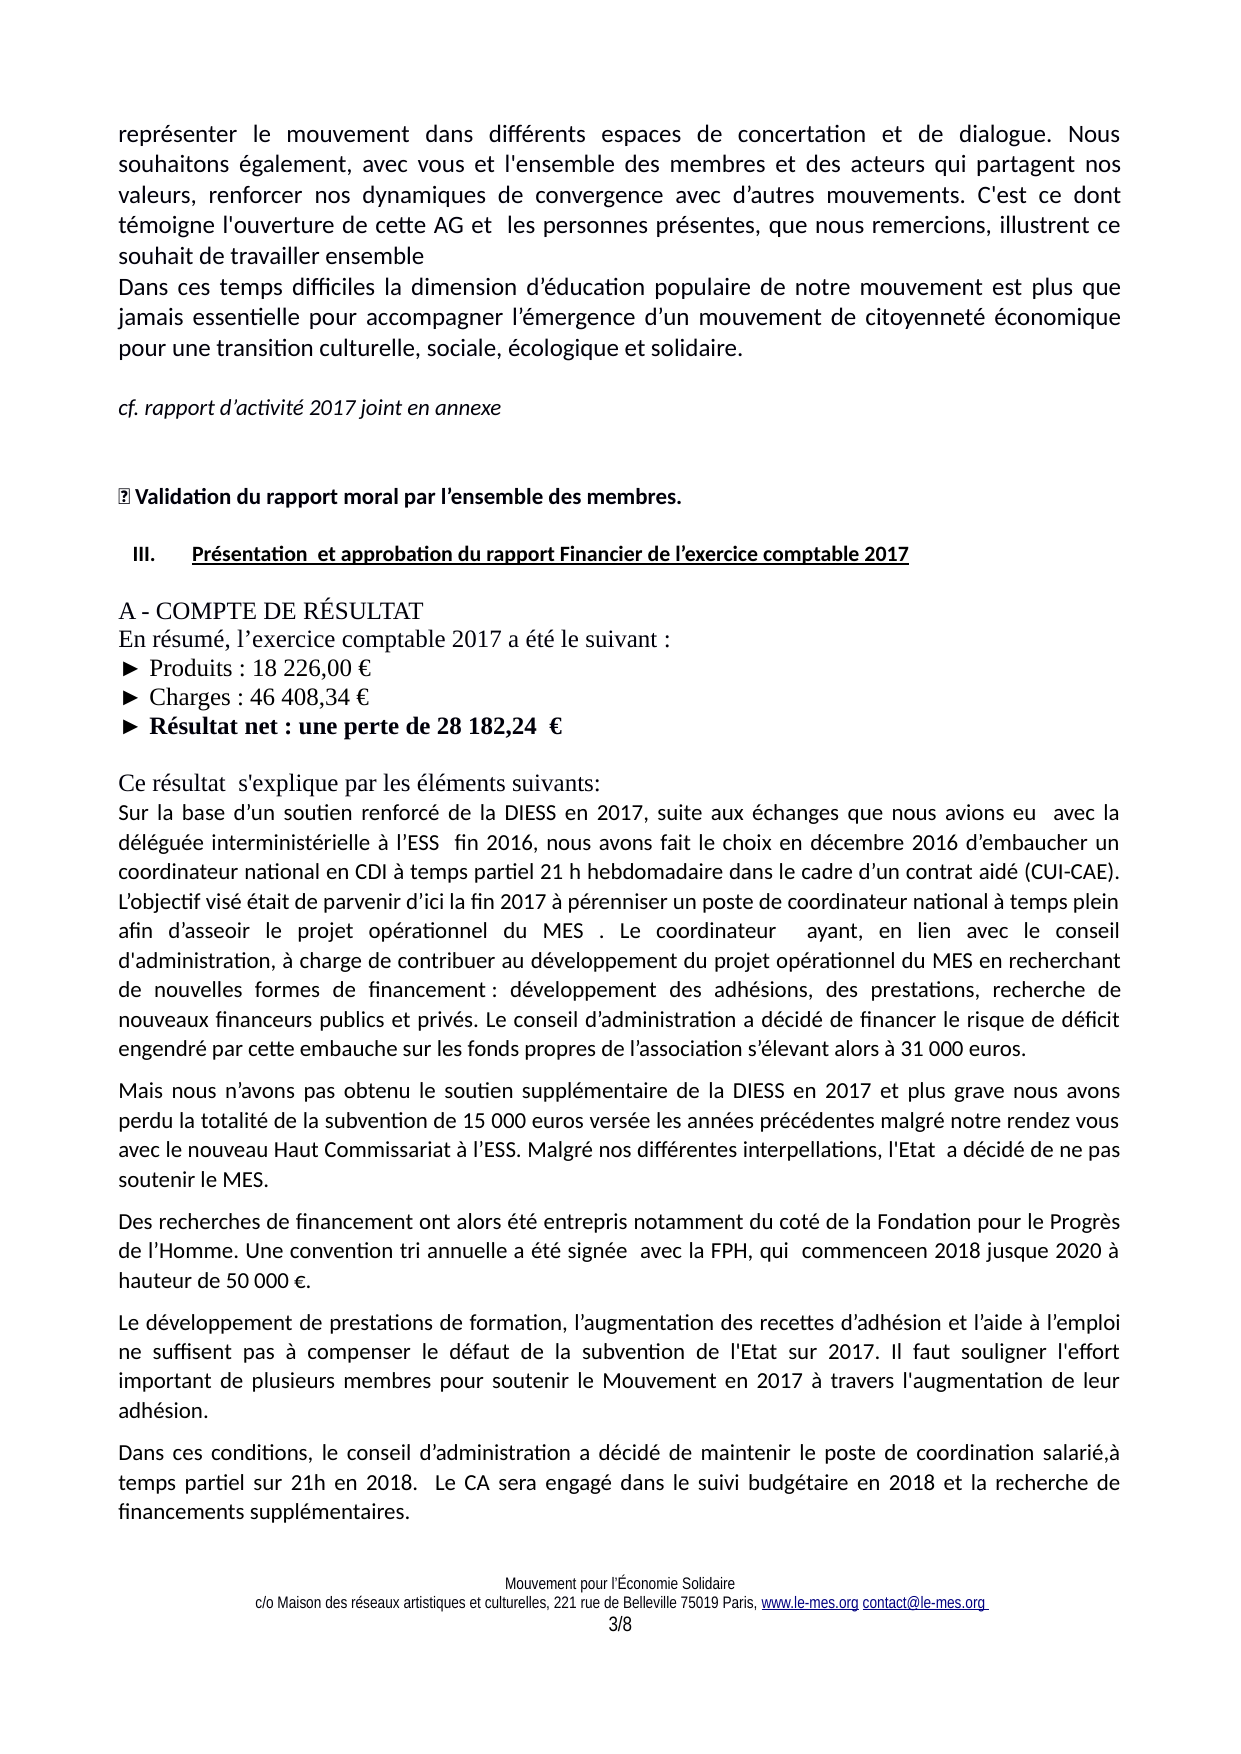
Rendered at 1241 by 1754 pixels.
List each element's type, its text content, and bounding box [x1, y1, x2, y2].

text cf. rapport d’activité 2017 joint en annexe [118, 393, 1122, 421]
text Ce résultat s'explique par les éléments suivants: [118, 768, 1122, 797]
text En résumé, l’exercice comptable 2017 a été le suivant : [118, 624, 1122, 653]
text ► Résultat net : une perte de 28 182,24 € [118, 711, 1122, 739]
text Dans ces temps difficiles la dimension d’éducation populaire de notre mouvement est plus que jamais essentielle pour accompagner l’émergence d’un mouvement de citoyenneté économique pour une transition culturelle, sociale, écologique et solidaire. [118, 271, 1122, 362]
subtitle Présentation et approbation du rapport Financier de l’exercice comptable 2017 [156, 540, 1122, 567]
text A - COMPTE DE RÉSULTAT [118, 596, 1122, 624]
text  Validation du rapport moral par l’ensemble des membres. [118, 482, 1122, 510]
text Mais nous n’avons pas obtenu le soutien supplémentaire de la DIESS en 2017 et plus grave nous avons perdu la totalité de la subvention de 15 000 euros versée les années précédentes malgré notre rendez vous avec le nouveau Haut Commissariat à l’ESS. Malgré nos différentes interpellations, l'Etat a décidé de ne pas soutenir le MES. [118, 1075, 1122, 1193]
text ► Charges : 46 408,34 € [118, 682, 1122, 711]
text représenter le mouvement dans différents espaces de concertation et de dialogue. Nous souhaitons également, avec vous et l'ensemble des membres et des acteurs qui partagent nos valeurs, renforcer nos dynamiques de convergence avec d’autres mouvements. C'est ce dont témoigne l'ouverture de cette AG et les personnes présentes, que nous remercions, illustrent ce souhait de travailler ensemble [118, 118, 1122, 271]
text ► Produits : 18 226,00 € [118, 653, 1122, 682]
text Le développement de prestations de formation, l’augmentation des recettes d’adhésion et l’aide à l’emploi ne suffisent pas à compenser le défaut de la subvention de l'Etat sur 2017. Il faut souligner l'effort important de plusieurs membres pour soutenir le Mouvement en 2017 à travers l'augmentation de leur adhésion. [118, 1306, 1122, 1424]
text Dans ces conditions, le conseil d’administration a décidé de maintenir le poste de coordination salarié,à temps partiel sur 21h en 2018. Le CA sera engagé dans le suivi budgétaire en 2018 et la recherche de financements supplémentaires. [118, 1437, 1122, 1525]
text Des recherches de financement ont alors été entrepris notamment du coté de la Fondation pour le Progrès de l’Homme. Une convention tri annuelle a été signée avec la FPH, qui commenceen 2018 jusque 2020 à hauteur de 50 000 €. [118, 1205, 1122, 1294]
text Sur la base d’un soutien renforcé de la DIESS en 2017, suite aux échanges que nous avions eu avec la déléguée interministérielle à l’ESS fin 2016, nous avons fait le choix en décembre 2016 d’embaucher un coordinateur national en CDI à temps partiel 21 h hebdomadaire dans le cadre d’un contrat aidé (CUI-CAE). L’objectif visé était de parvenir d’ici la fin 2017 à pérenniser un poste de coordinateur national à temps plein afin d’asseoir le projet opérationnel du MES . Le coordinateur ayant, en lien avec le conseil d'administration, à charge de contribuer au développement du projet opérationnel du MES en recherchant de nouvelles formes de financement : développement des adhésions, des prestations, recherche de nouveaux financeurs publics et privés. Le conseil d’administration a décidé de financer le risque de déficit engendré par cette embauche sur les fonds propres de l’association s’élevant alors à 31 000 euros. [118, 797, 1122, 1062]
